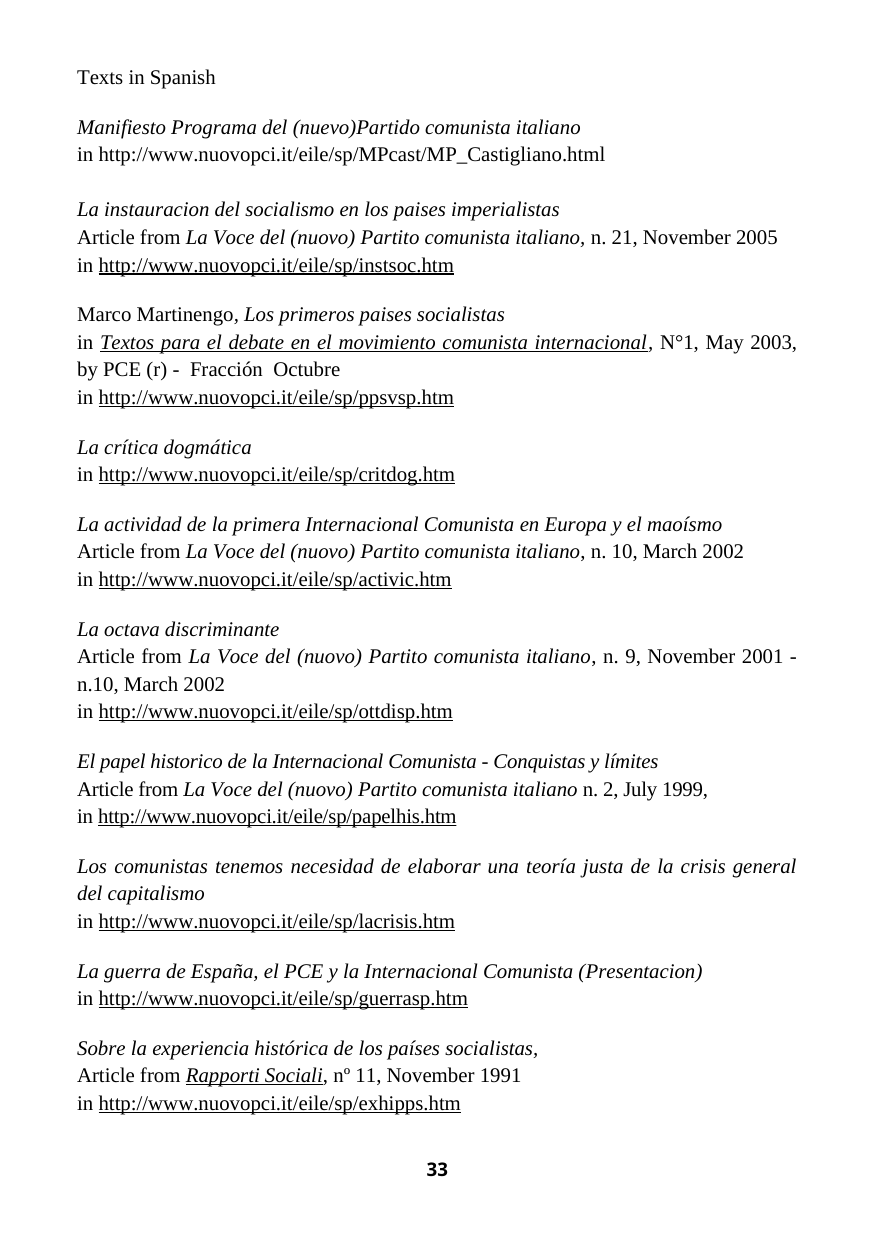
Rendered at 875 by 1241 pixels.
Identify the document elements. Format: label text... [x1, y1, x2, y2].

text in http://www.nuovopci.it/eile/sp/activic.htm [77, 567, 797, 591]
text La guerra de España, el PCE y la Internacional Comunista (Presentacion) [77, 958, 797, 983]
text La crítica dogmática [77, 434, 797, 459]
subtitle Texts in Spanish [77, 65, 797, 89]
text in http://www.nuovopci.it/eile/sp/ppsvsp.htm [77, 385, 797, 409]
text in http://www.nuovopci.it/eile/sp/MPcast/MP_Castigliano.html [77, 142, 797, 166]
text Article from Rapporti Sociali, nº 11, November 1991 [77, 1063, 797, 1087]
text Sobre la experiencia histórica de los países socialistas, [77, 1036, 797, 1060]
text in http://www.nuovopci.it/eile/sp/exhipps.htm [77, 1091, 797, 1115]
text in http://www.nuovopci.it/eile/sp/critdog.htm [77, 462, 797, 486]
text Marco Martinengo, Los primeros paises socialistas [77, 302, 797, 326]
text in http://www.nuovopci.it/eile/sp/papelhis.htm [77, 804, 797, 828]
text Article from La Voce del (nuovo) Partito comunista italiano, n. 21, November 2005 [77, 225, 797, 249]
text La octava discriminante [77, 617, 797, 641]
text El papel historico de la Internacional Comunista - Conquistas y límites [77, 749, 797, 773]
text Article from La Voce del (nuovo) Partito comunista italiano, n. 9, November 2001 - n.10, March 2002 [77, 644, 797, 696]
text in http://www.nuovopci.it/eile/sp/lacrisis.htm [77, 909, 797, 933]
text in http://www.nuovopci.it/eile/sp/guerrasp.htm [77, 986, 797, 1010]
text Article from La Voce del (nuovo) Partito comunista italiano n. 2, July 1999, [77, 777, 797, 801]
text La actividad de la primera Internacional Comunista en Europa y el maoísmo [77, 512, 797, 536]
text in Textos para el debate en el movimiento comunista internacional, N°1, May 2003, by PCE (r) - Fracción Octubre [77, 330, 797, 381]
text Manifiesto Programa del (nuevo)Partido comunista italiano [77, 114, 797, 139]
text Article from La Voce del (nuovo) Partito comunista italiano, n. 10, March 2002 [77, 539, 797, 563]
text in http://www.nuovopci.it/eile/sp/ottdisp.htm [77, 699, 797, 723]
text La instauracion del socialismo en los paises imperialistas [77, 197, 797, 221]
text in http://www.nuovopci.it/eile/sp/instsoc.htm [77, 253, 797, 277]
text Los comunistas tenemos necesidad de elaborar una teoría justa de la crisis general del capitalismo [77, 854, 797, 905]
